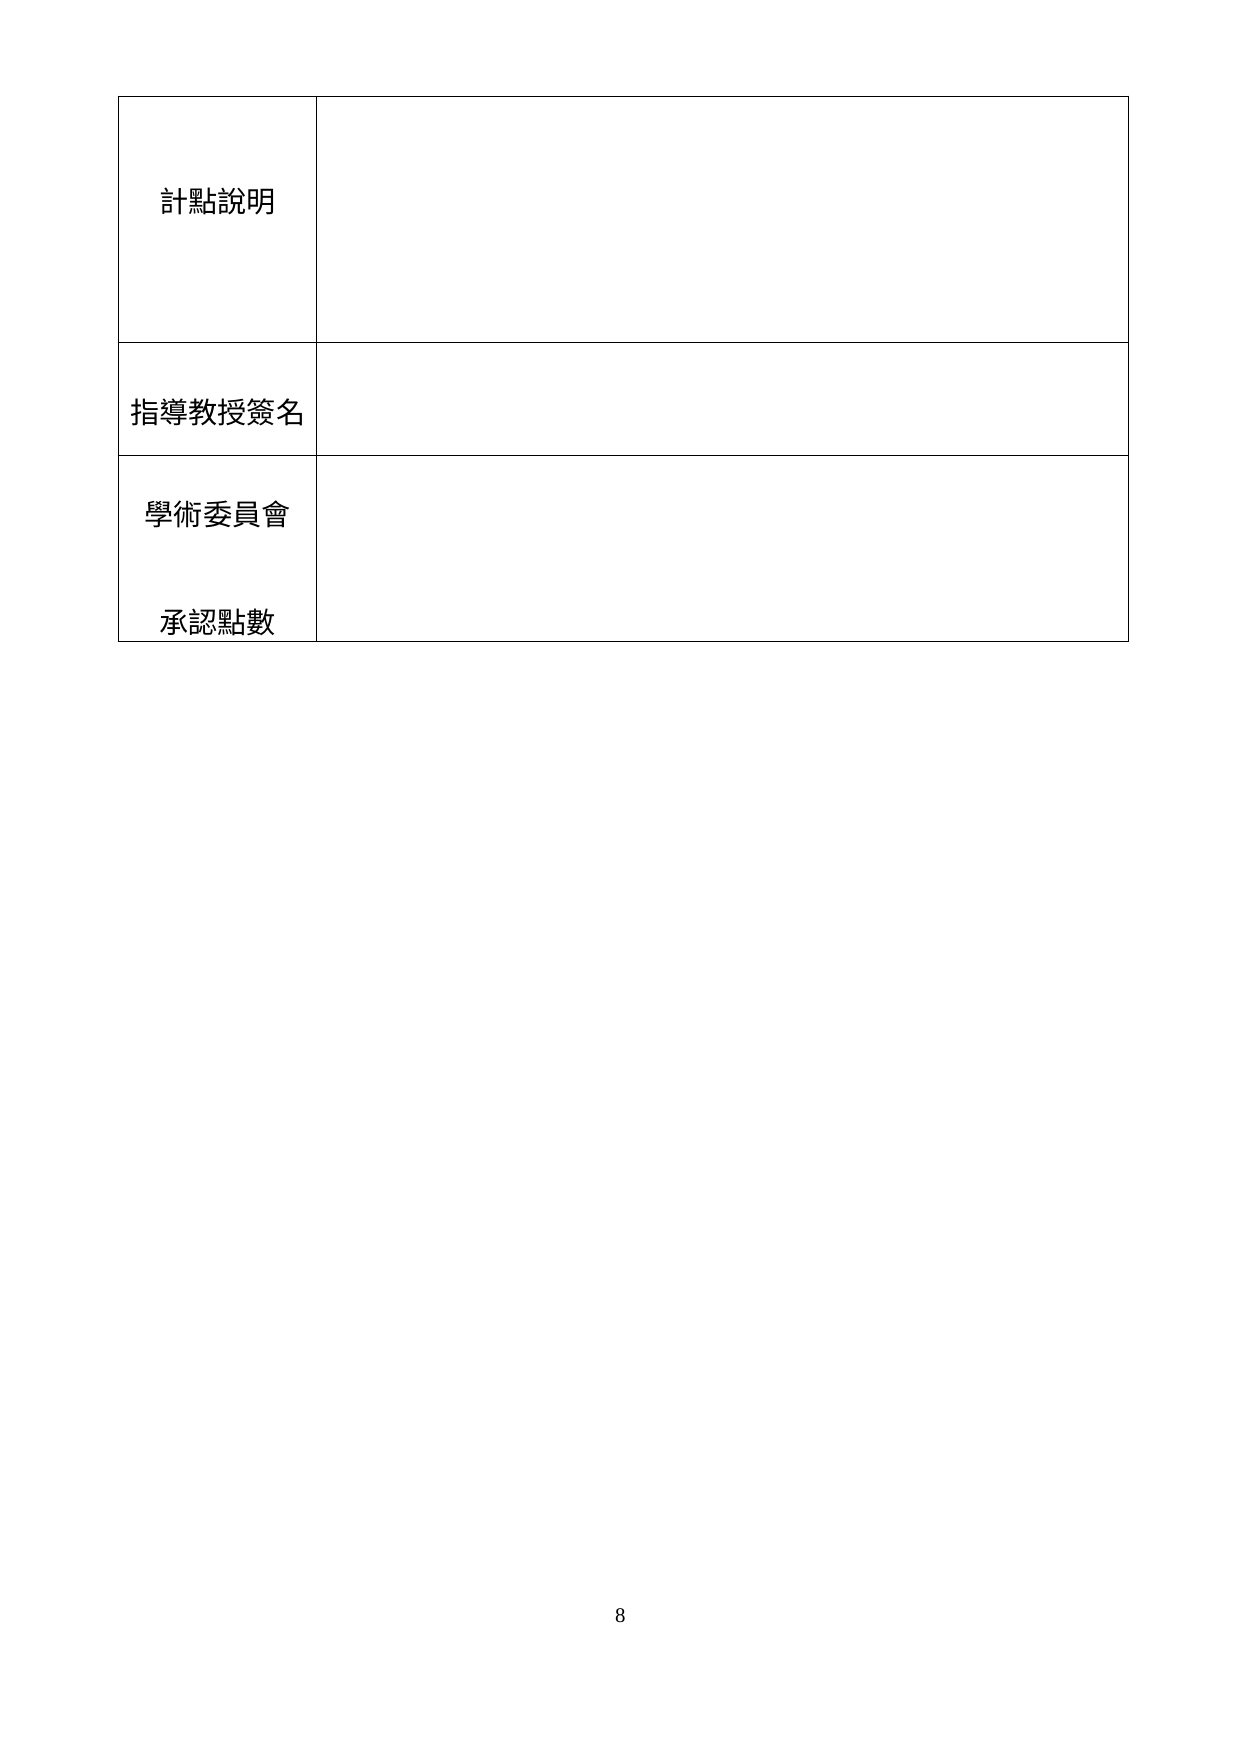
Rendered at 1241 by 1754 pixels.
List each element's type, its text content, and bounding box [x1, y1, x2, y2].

table_cell 指導教授簽名 [119, 343, 316, 454]
table_cell [317, 456, 1128, 641]
table_cell 計點說明 [119, 97, 316, 342]
table_cell [317, 343, 1128, 454]
table_cell [317, 97, 1128, 342]
table_cell 學術委員會 承認點數 [119, 456, 316, 641]
